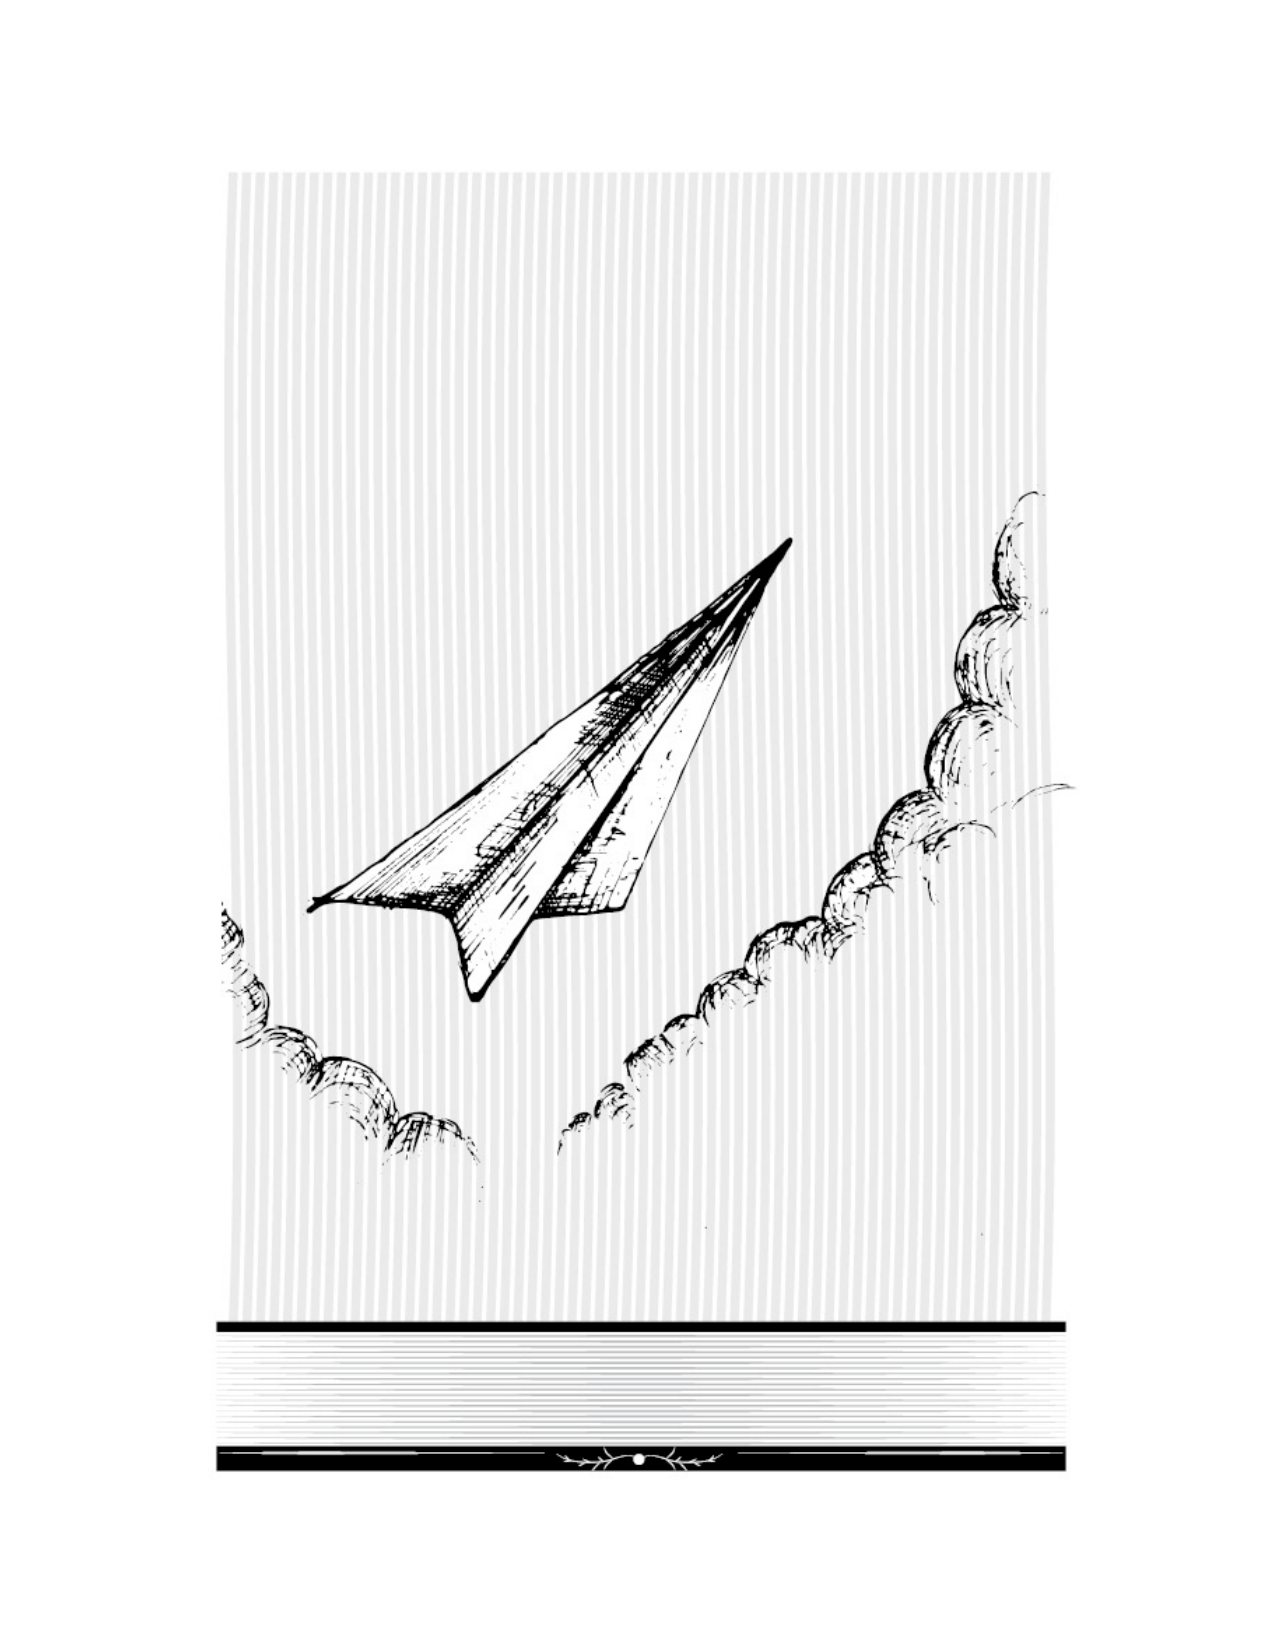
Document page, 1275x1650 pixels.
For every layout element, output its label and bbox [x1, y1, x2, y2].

picture [198, 159, 1082, 1493]
